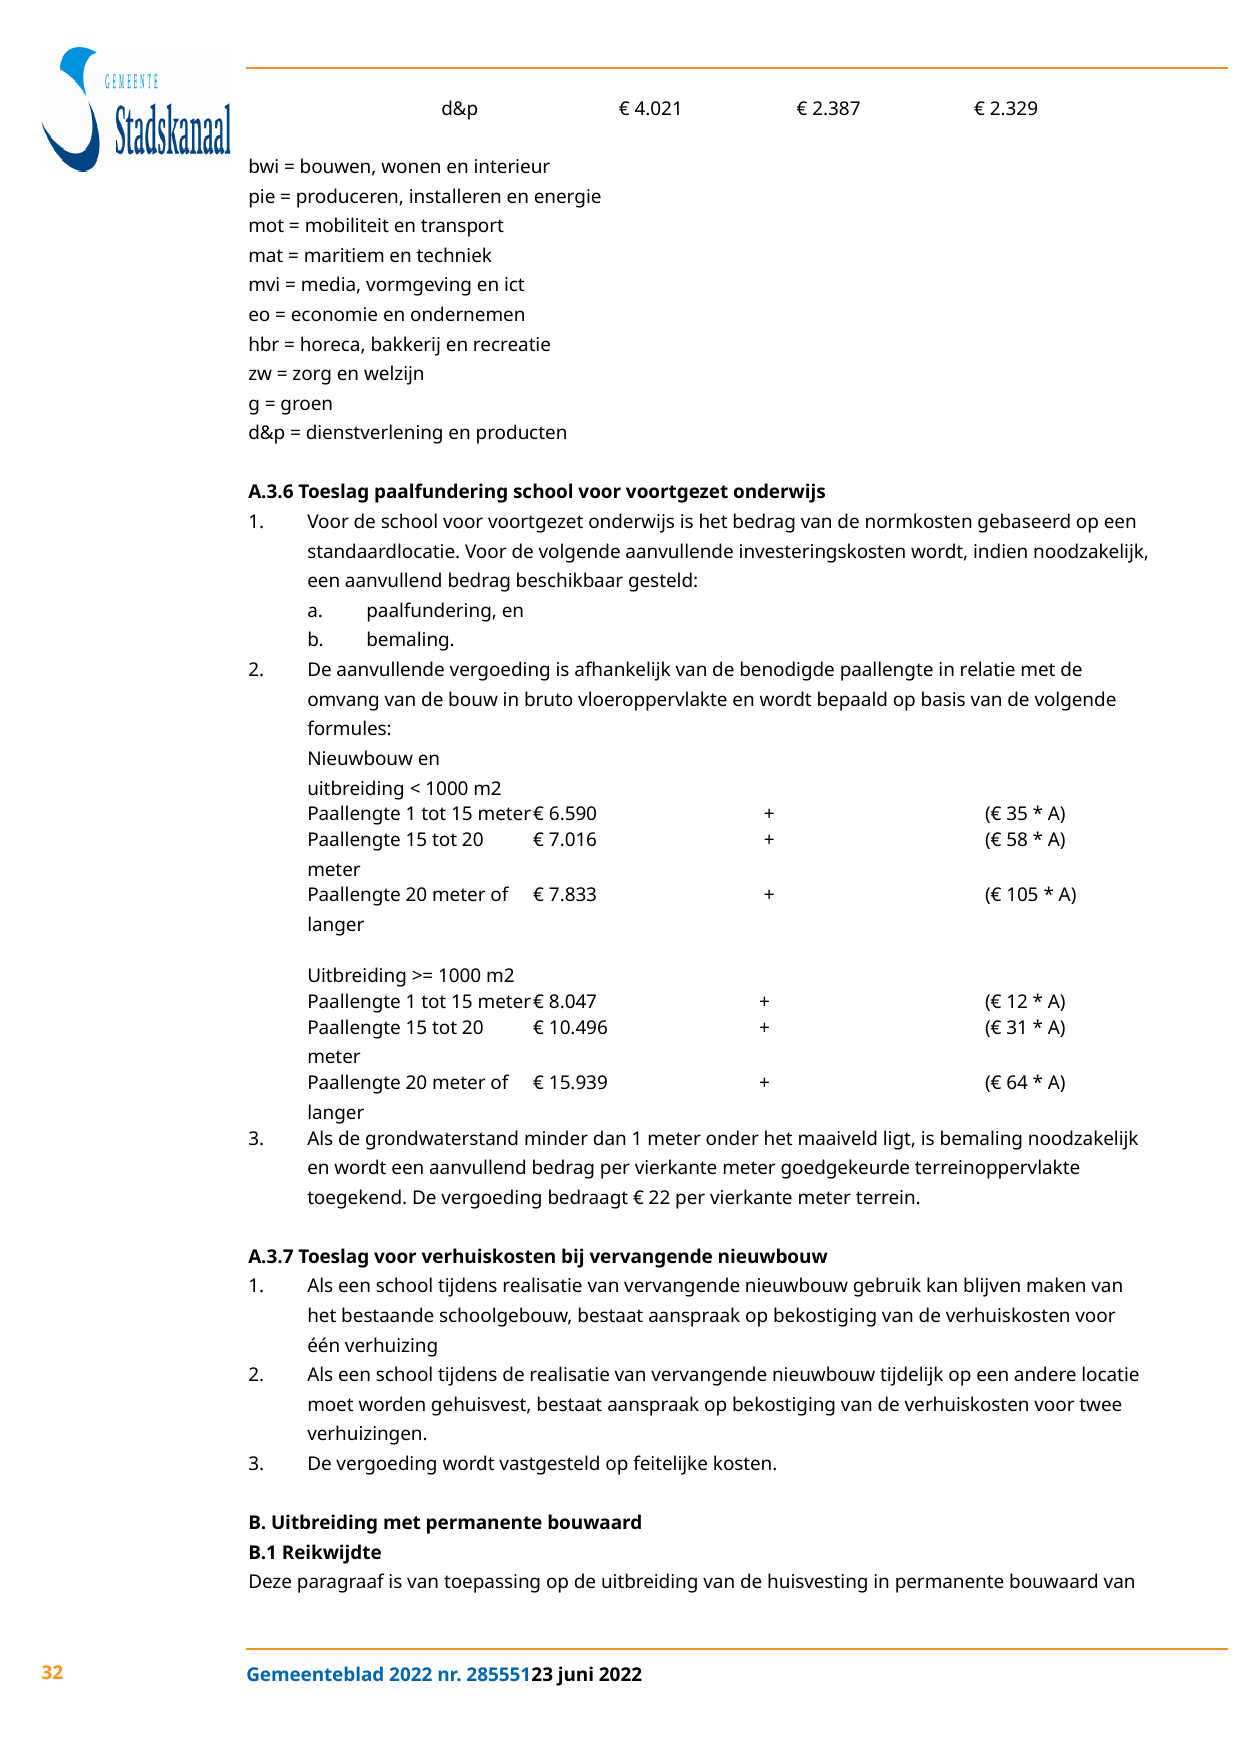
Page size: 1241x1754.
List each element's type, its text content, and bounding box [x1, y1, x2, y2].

table_cell Uitbreiding >= 1000 m2 [307, 963, 533, 988]
table_cell + [759, 988, 985, 1014]
list Als een school tijdens realisatie van vervangende nieuwbouw gebruik kan blijven maken van het bestaande schoolgebouw, bestaat aanspraak op bekostiging van de verhuiskosten voor één verhuizing [248, 1273, 1152, 1357]
table_cell (€ 105 * A) [985, 881, 1211, 937]
table_cell (€ 31 * A) [985, 1014, 1211, 1069]
table_cell Paallengte 15 tot 20 meter [307, 1014, 533, 1069]
list Als de grondwaterstand minder dan 1 meter onder het maaiveld ligt, is bemaling noodzakelijk en wordt een aanvullend bedrag per vierkante meter goedgekeurde terreinoppervlakte toegekend. De vergoeding bedraagt € 22 per vierkante meter terrein. [248, 1125, 1152, 1209]
list bemaling. [307, 627, 1152, 652]
table_cell € 10.496 [533, 1014, 759, 1069]
table_cell [985, 963, 1211, 988]
table_cell (€ 12 * A) [985, 988, 1211, 1014]
table_cell € 8.047 [533, 988, 759, 1014]
table_cell d&p [441, 95, 619, 121]
table_cell € 7.833 [533, 881, 759, 937]
text Deze paragraaf is van toepassing op de uitbreiding van de huisvesting in permanente bouwaard van [248, 1568, 1152, 1594]
table_cell [248, 95, 441, 121]
text zw = zorg en welzijn [248, 360, 1152, 386]
table_cell [533, 937, 759, 962]
text B. Uitbreiding met permanente bouwaard [248, 1509, 1152, 1535]
table_cell Paallengte 20 meter of langer [307, 1069, 533, 1124]
table_cell + [759, 1069, 985, 1124]
table_cell € 7.016 [533, 826, 759, 881]
list De aanvullende vergoeding is afhankelijk van de benodigde paallengte in relatie met de omvang van de bouw in bruto vloeroppervlakte en wordt bepaald op basis van de volgende formules: [248, 656, 1152, 741]
table_cell + [759, 826, 985, 881]
table_cell [759, 937, 985, 962]
table_cell + [759, 1014, 985, 1069]
table_header [985, 745, 1211, 800]
table_cell Paallengte 20 meter of langer [307, 881, 533, 937]
text mot = mobiliteit en transport [248, 212, 1152, 238]
table_cell (€ 35 * A) [985, 800, 1211, 826]
table_cell [533, 963, 759, 988]
table_cell + [759, 881, 985, 937]
table_header [759, 745, 985, 800]
table_header Nieuwbouw en uitbreiding < 1000 m2 [307, 745, 533, 800]
text g = groen [248, 390, 1152, 416]
text B.1 Reikwijdte [248, 1539, 1152, 1564]
list De vergoeding wordt vastgesteld op feitelijke kosten. [248, 1450, 1152, 1476]
table_cell € 15.939 [533, 1069, 759, 1124]
table_cell [985, 937, 1211, 962]
text eo = economie en ondernemen [248, 301, 1152, 327]
picture [41, 47, 231, 172]
text A.3.6 Toeslag paalfundering school voor voortgezet onderwijs [248, 479, 1152, 504]
text A.3.7 Toeslag voor verhuiskosten bij vervangende nieuwbouw [248, 1243, 1152, 1269]
table_header [533, 745, 759, 800]
text mat = maritiem en techniek [248, 242, 1152, 268]
table_cell Paallengte 1 tot 15 meter [307, 988, 533, 1014]
text d&p = dienstverlening en producten [248, 419, 1152, 445]
table_cell (€ 58 * A) [985, 826, 1211, 881]
text pie = produceren, installeren en energie [248, 183, 1152, 209]
table_cell € 2.329 [974, 95, 1152, 121]
table_cell (€ 64 * A) [985, 1069, 1211, 1124]
table_cell € 4.021 [619, 95, 796, 121]
text hbr = horeca, bakkerij en recreatie [248, 331, 1152, 357]
table_cell Paallengte 15 tot 20 meter [307, 826, 533, 881]
table_cell Paallengte 1 tot 15 meter [307, 800, 533, 826]
table_cell + [759, 800, 985, 826]
list paalfundering, en [307, 597, 1152, 623]
table_cell € 6.590 [533, 800, 759, 826]
table_cell € 2.387 [796, 95, 974, 121]
list Als een school tijdens de realisatie van vervangende nieuwbouw tijdelijk op een andere locatie moet worden gehuisvest, bestaat aanspraak op bekostiging van de verhuiskosten voor twee verhuizingen. [248, 1361, 1152, 1446]
text mvi = media, vormgeving en ict [248, 272, 1152, 297]
table_cell [307, 937, 533, 962]
text bwi = bouwen, wonen en interieur [248, 153, 1152, 179]
table_cell [759, 963, 985, 988]
list Voor de school voor voortgezet onderwijs is het bedrag van de normkosten gebaseerd op een standaardlocatie. Voor de volgende aanvullende investeringskosten wordt, indien noodzakelijk, een aanvullend bedrag beschikbaar gesteld: [248, 508, 1152, 593]
